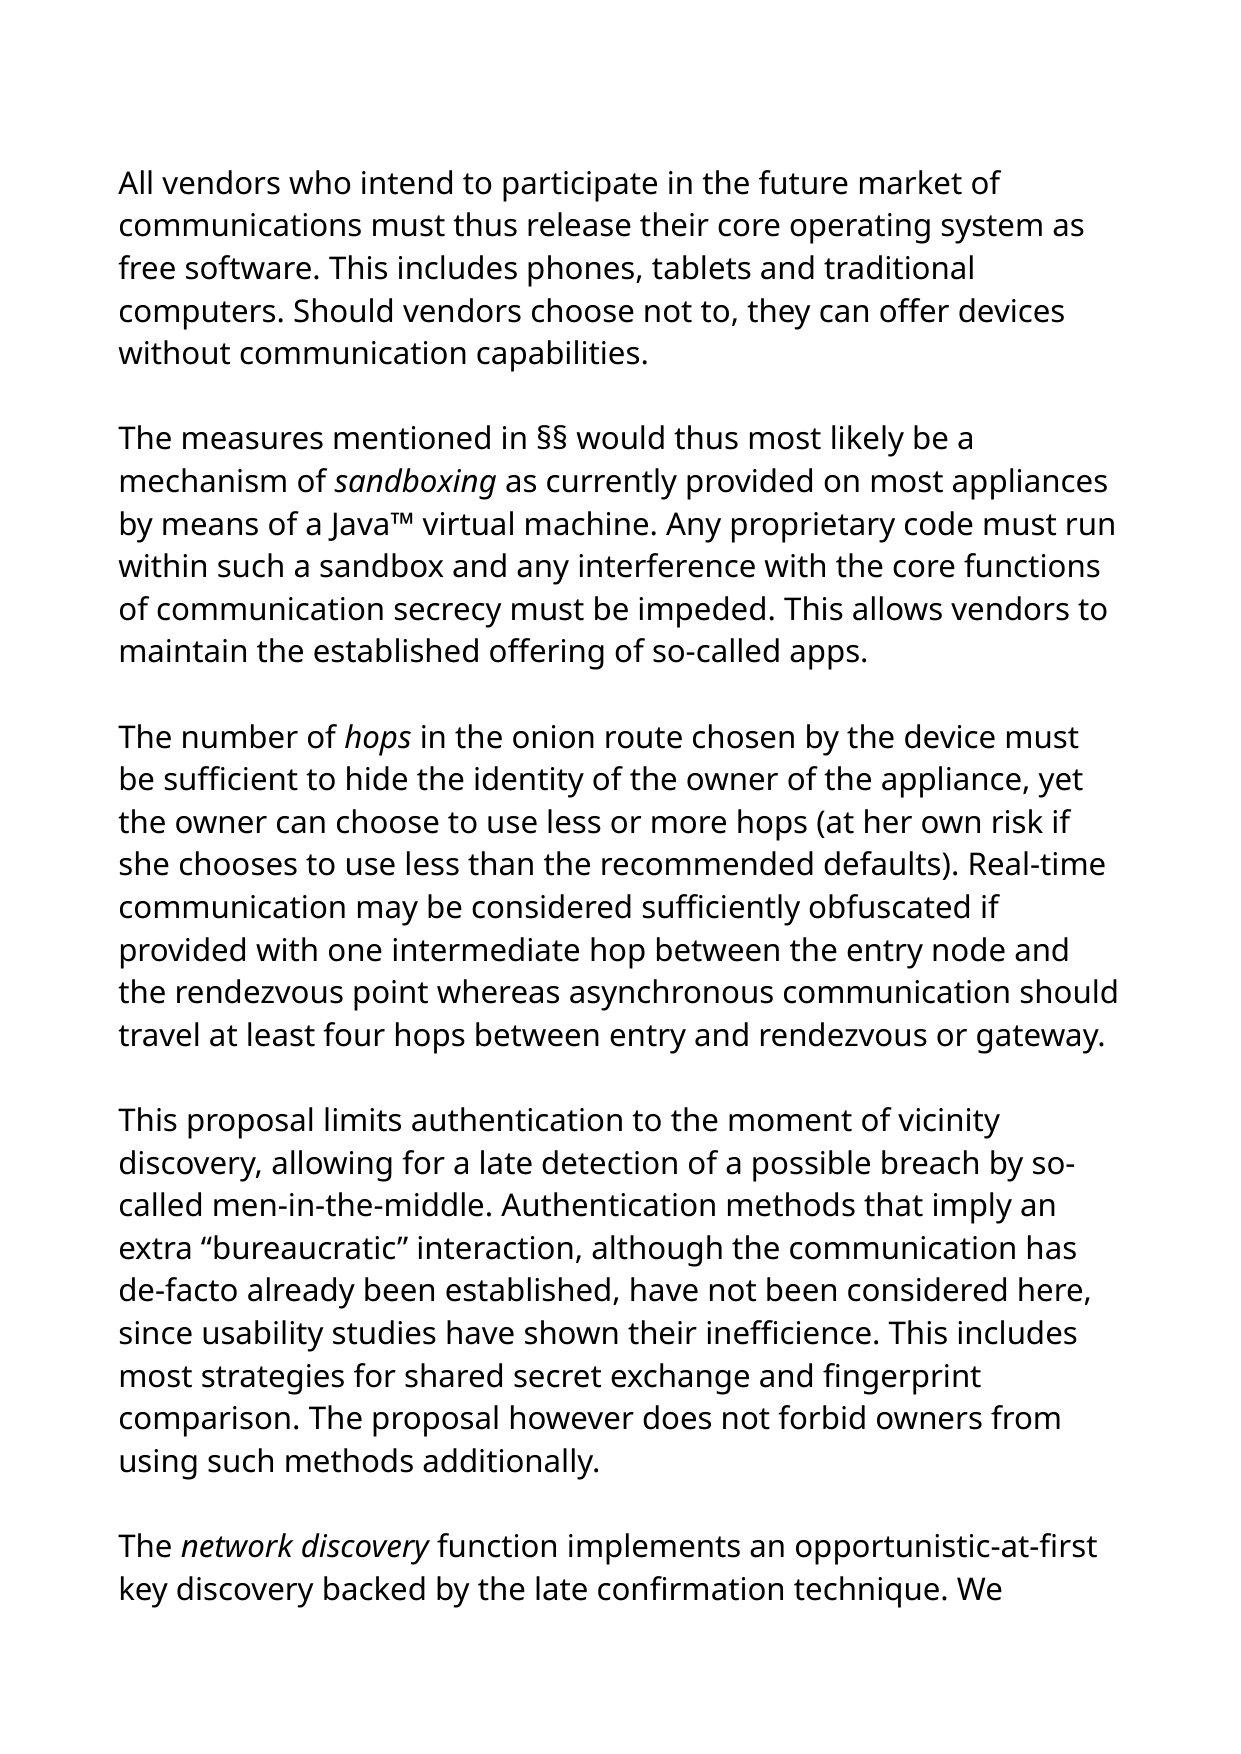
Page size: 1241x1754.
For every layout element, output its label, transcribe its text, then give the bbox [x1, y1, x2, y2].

text All vendors who intend to participate in the future market of communi­ca­tions must thus release their core operating system as free soft­ware. This includes phones, tablets and traditional computers. Should ven­dors choose not to, they can offer devices without communication capabilities. [118, 161, 1122, 374]
text The number of hops in the onion route chosen by the device must be sufficient to hide the identity of the owner of the appliance, yet the owner can choose to use less or more hops (at her own risk if she choo­ses to use less than the recommended defaults). Real-time com­munication may be considered sufficiently obfuscated if provided with one intermediate hop between the entry node and the rendezvous point whereas asynchronous communication should travel at least four hops between entry and rendezvous or gateway. [118, 714, 1122, 1055]
text The measures mentioned in §§ would thus most likely be a mechanism of sandboxing as currently provided on most appliances by means of a Java™ virtual machine. Any proprietary code must run within such a sandbox and any interference with the core functions of communica­tion secrecy must be impeded. This allows vendors to maintain the established offering of so-called apps. [118, 416, 1122, 672]
text The network discovery function implements an opportunistic-at-first key discovery backed by the late confirmation technique. We [118, 1524, 1122, 1609]
text This proposal limits authentication to the moment of vicinity discovery, allowing for a late detection of a possible breach by so-called men-in-the-middle. Authentication methods that imply an extra “bureaucratic” interaction, although the communication has de-facto already been established, have not been considered here, since usability studies have shown their inefficience. This includes most strategies for shared secret exchange and fingerprint comparison. The proposal however does not forbid owners from using such methods additionally. [118, 1098, 1122, 1481]
